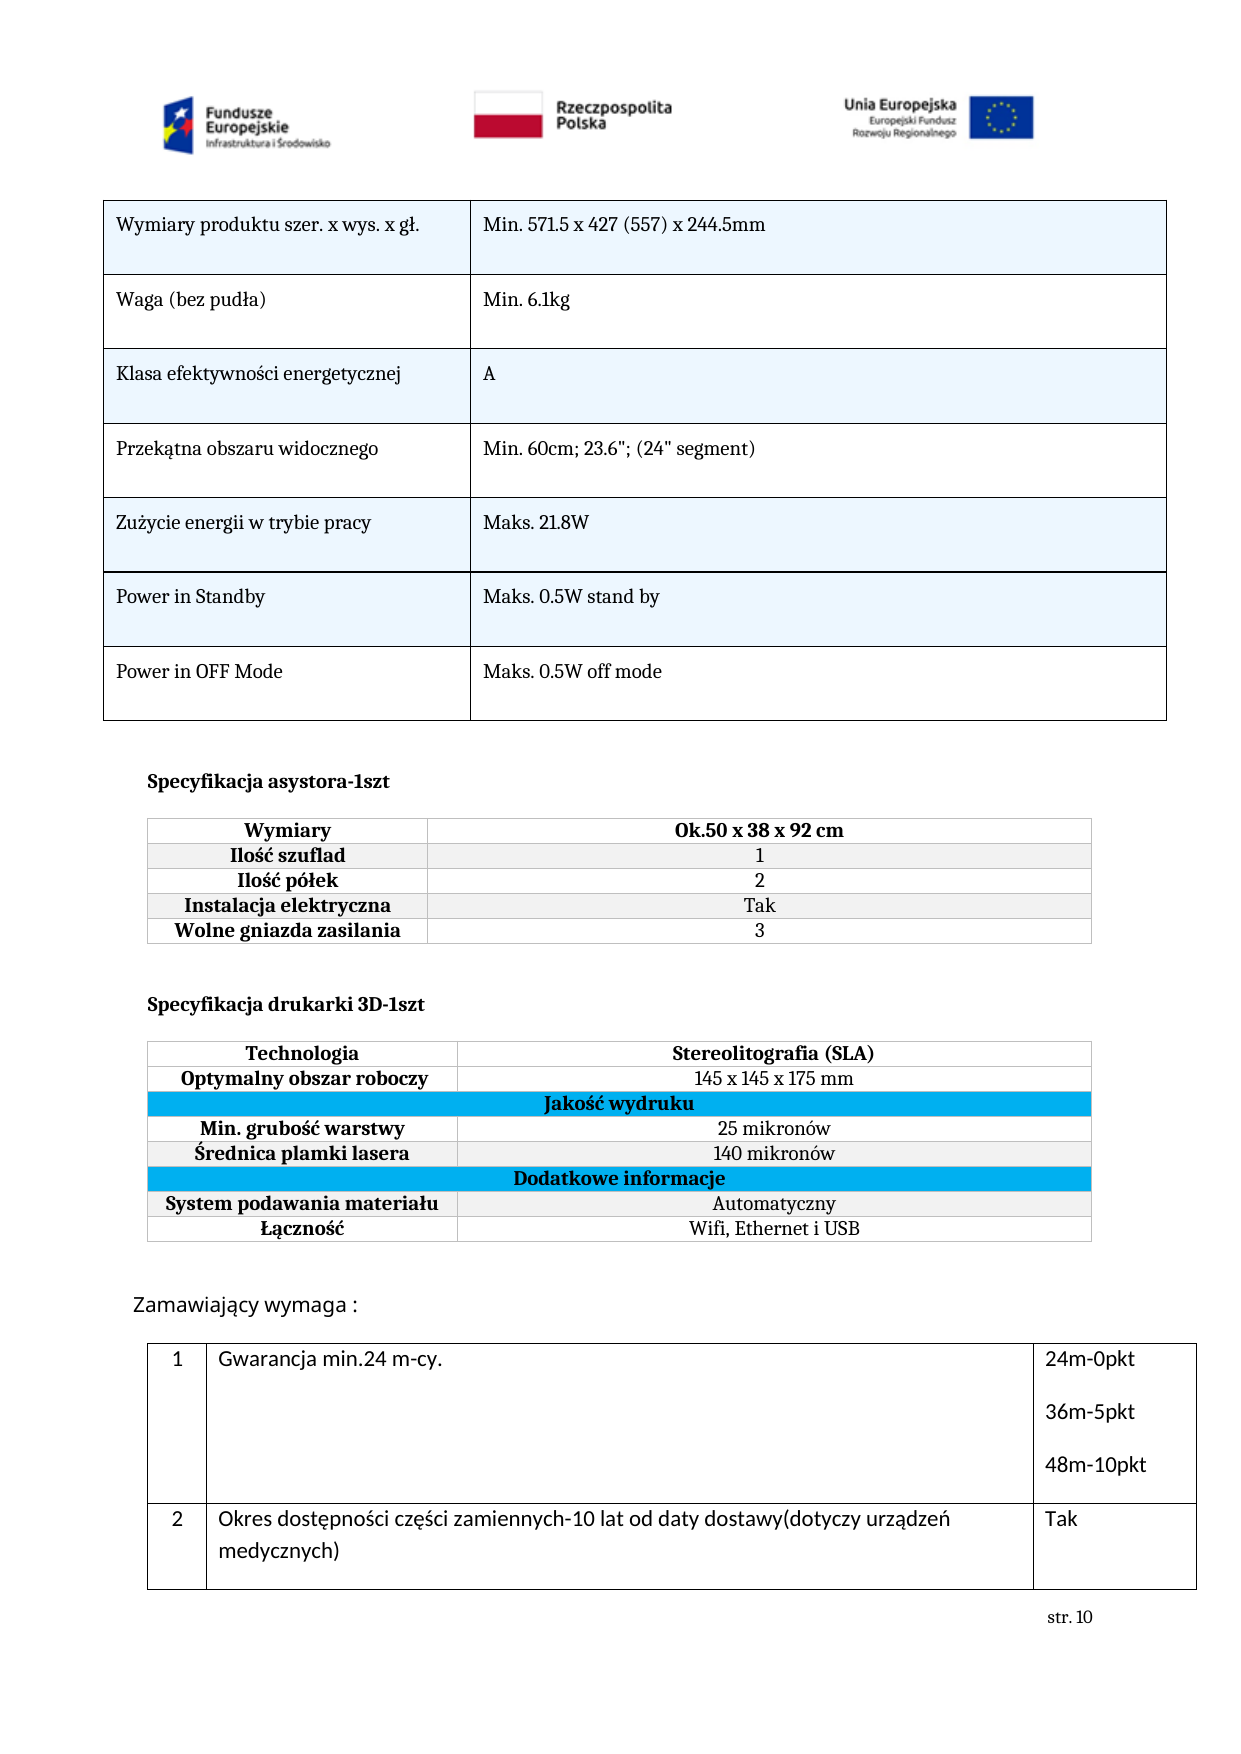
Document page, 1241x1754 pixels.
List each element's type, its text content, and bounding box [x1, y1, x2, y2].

table_cell Tak [1034, 1504, 1196, 1589]
table_cell Ilość szuflad [148, 844, 427, 868]
table_cell 2 [148, 1504, 206, 1589]
text Specyfikacja asystora-1szt [148, 769, 1093, 793]
table_cell Tak [428, 894, 1091, 918]
table_cell Łączność [148, 1217, 457, 1241]
table_cell Optymalny obszar roboczy [148, 1067, 457, 1091]
table_header Technologia [148, 1042, 457, 1066]
table_cell Średnica plamki lasera [148, 1142, 457, 1166]
table_cell System podawania materiału [148, 1192, 457, 1216]
table_cell Okres dostępności części zamiennych-10 lat od daty dostawy(dotyczy urządzeń medycznych) [207, 1504, 1033, 1589]
table_header Gwarancja min.24 m-cy. [207, 1344, 1033, 1503]
table_cell Min. grubość warstwy [148, 1117, 457, 1141]
table_header Wymiary [148, 819, 427, 843]
text Zamawiający wymaga : [133, 1290, 1093, 1318]
table_cell 145 x 145 x 175 mm [458, 1067, 1091, 1091]
table_cell Min. 6.1kg [471, 275, 1166, 348]
table_cell Zużycie energii w trybie pracy [104, 498, 470, 571]
table_cell Klasa efektywności energetycznej [104, 349, 470, 423]
table_header 24m-0pkt 36m-5pkt 48m-10pkt [1034, 1344, 1196, 1503]
table_cell Instalacja elektryczna [148, 894, 427, 918]
table_header Stereolitografia (SLA) [458, 1042, 1091, 1066]
table_cell Maks. 21.8W [471, 498, 1166, 571]
table_cell Automatyczny [458, 1192, 1091, 1216]
text Specyfikacja drukarki 3D-1szt [148, 992, 1093, 1016]
table_cell 140 mikronów [458, 1142, 1091, 1166]
table_header 1 [148, 1344, 206, 1503]
table_cell 3 [428, 919, 1091, 943]
table_cell 2 [428, 869, 1091, 893]
table_cell A [471, 349, 1166, 423]
table_cell 25 mikronów [458, 1117, 1091, 1141]
table_cell Min. 60cm; 23.6"; (24" segment) [471, 424, 1166, 497]
table_cell Maks. 0.5W stand by [471, 573, 1166, 646]
table_cell Min. 571.5 x 427 (557) x 244.5mm [471, 201, 1166, 274]
table_cell Maks. 0.5W off mode [471, 647, 1166, 720]
table_cell Power in OFF Mode [104, 647, 470, 720]
table_cell Power in Standby [104, 573, 470, 646]
table_cell Dodatkowe informacje [148, 1167, 1091, 1191]
table_cell Wolne gniazda zasilania [148, 919, 427, 943]
table_header Ok.50 x 38 x 92 cm [428, 819, 1091, 843]
table_cell Wifi, Ethernet i USB [458, 1217, 1091, 1241]
table_cell Jakość wydruku [148, 1092, 1091, 1116]
table_cell 1 [428, 844, 1091, 868]
table_cell Przekątna obszaru widocznego [104, 424, 470, 497]
table_cell Wymiary produktu szer. x wys. x gł. [104, 201, 470, 274]
table_cell Waga (bez pudła) [104, 275, 470, 348]
table_cell Ilość półek [148, 869, 427, 893]
